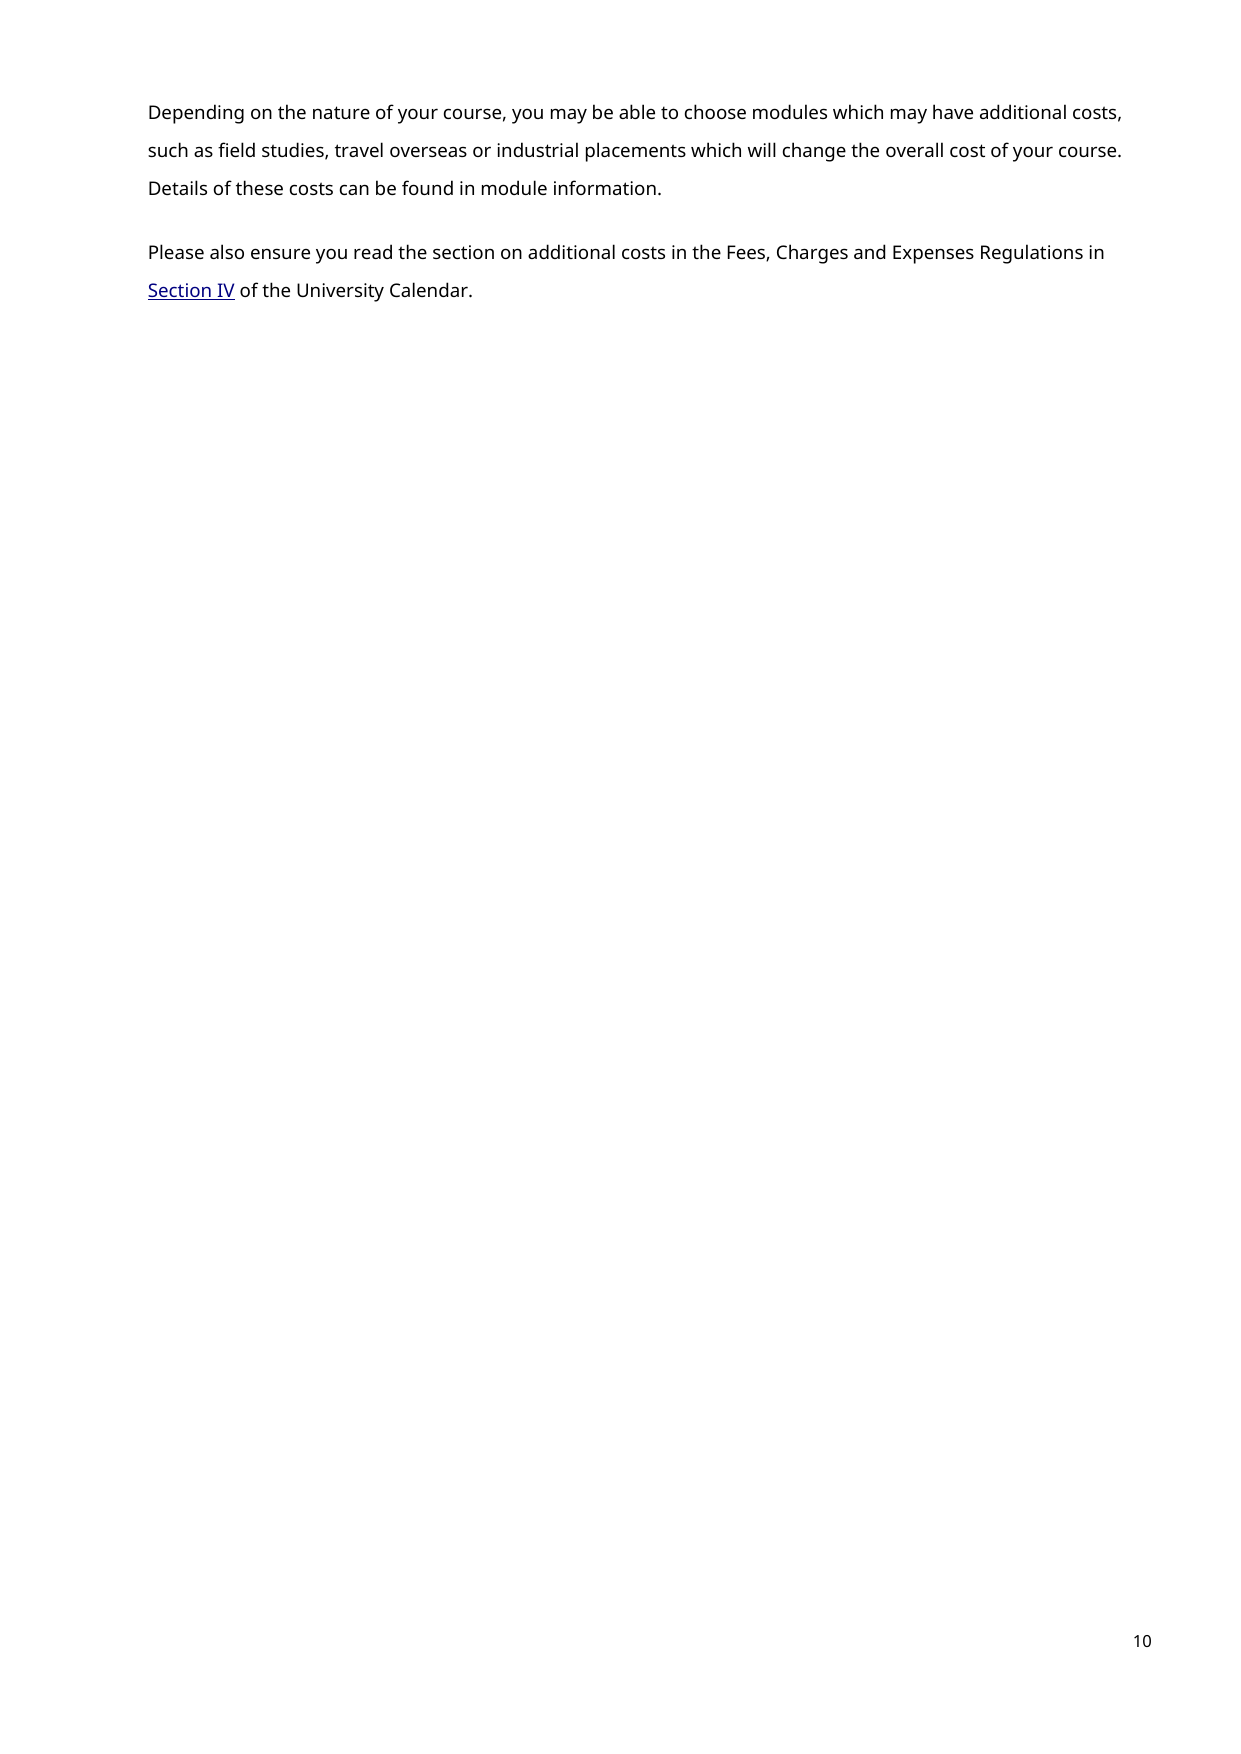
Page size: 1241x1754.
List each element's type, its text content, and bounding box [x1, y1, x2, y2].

text Depending on the nature of your course, you may be able to choose modules which may have additional costs, such as field studies, travel overseas or industrial placements which will change the overall cost of your course. Details of these costs can be found in module information. [148, 99, 1152, 201]
text Please also ensure you read the section on additional costs in the Fees, Charges and Expenses Regulations in Section IV of the University Calendar. [148, 239, 1152, 303]
